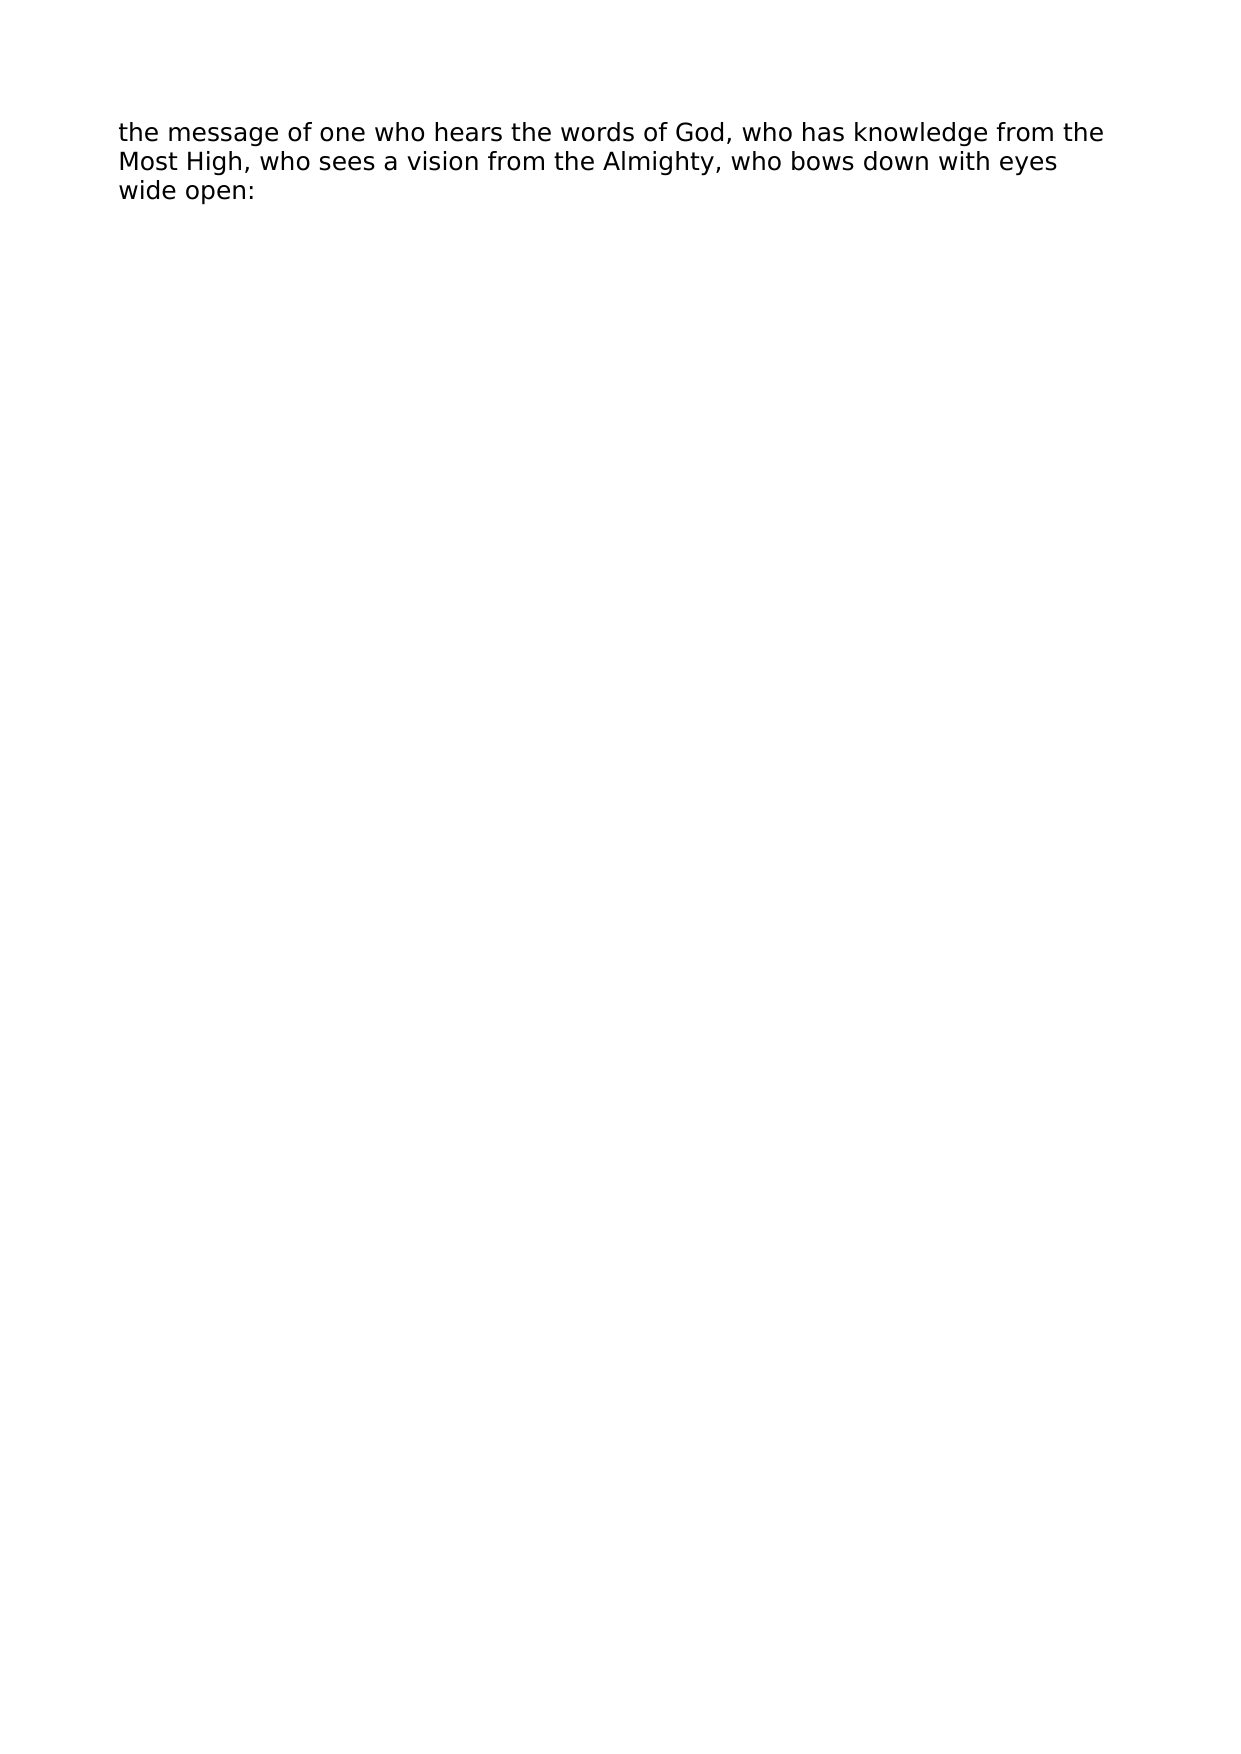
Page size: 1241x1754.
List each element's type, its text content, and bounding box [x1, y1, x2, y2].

text the message of one who hears the words of God, who has knowledge from the Most High, who sees a vision from the Almighty, who bows down with eyes wide open: [118, 118, 1122, 206]
